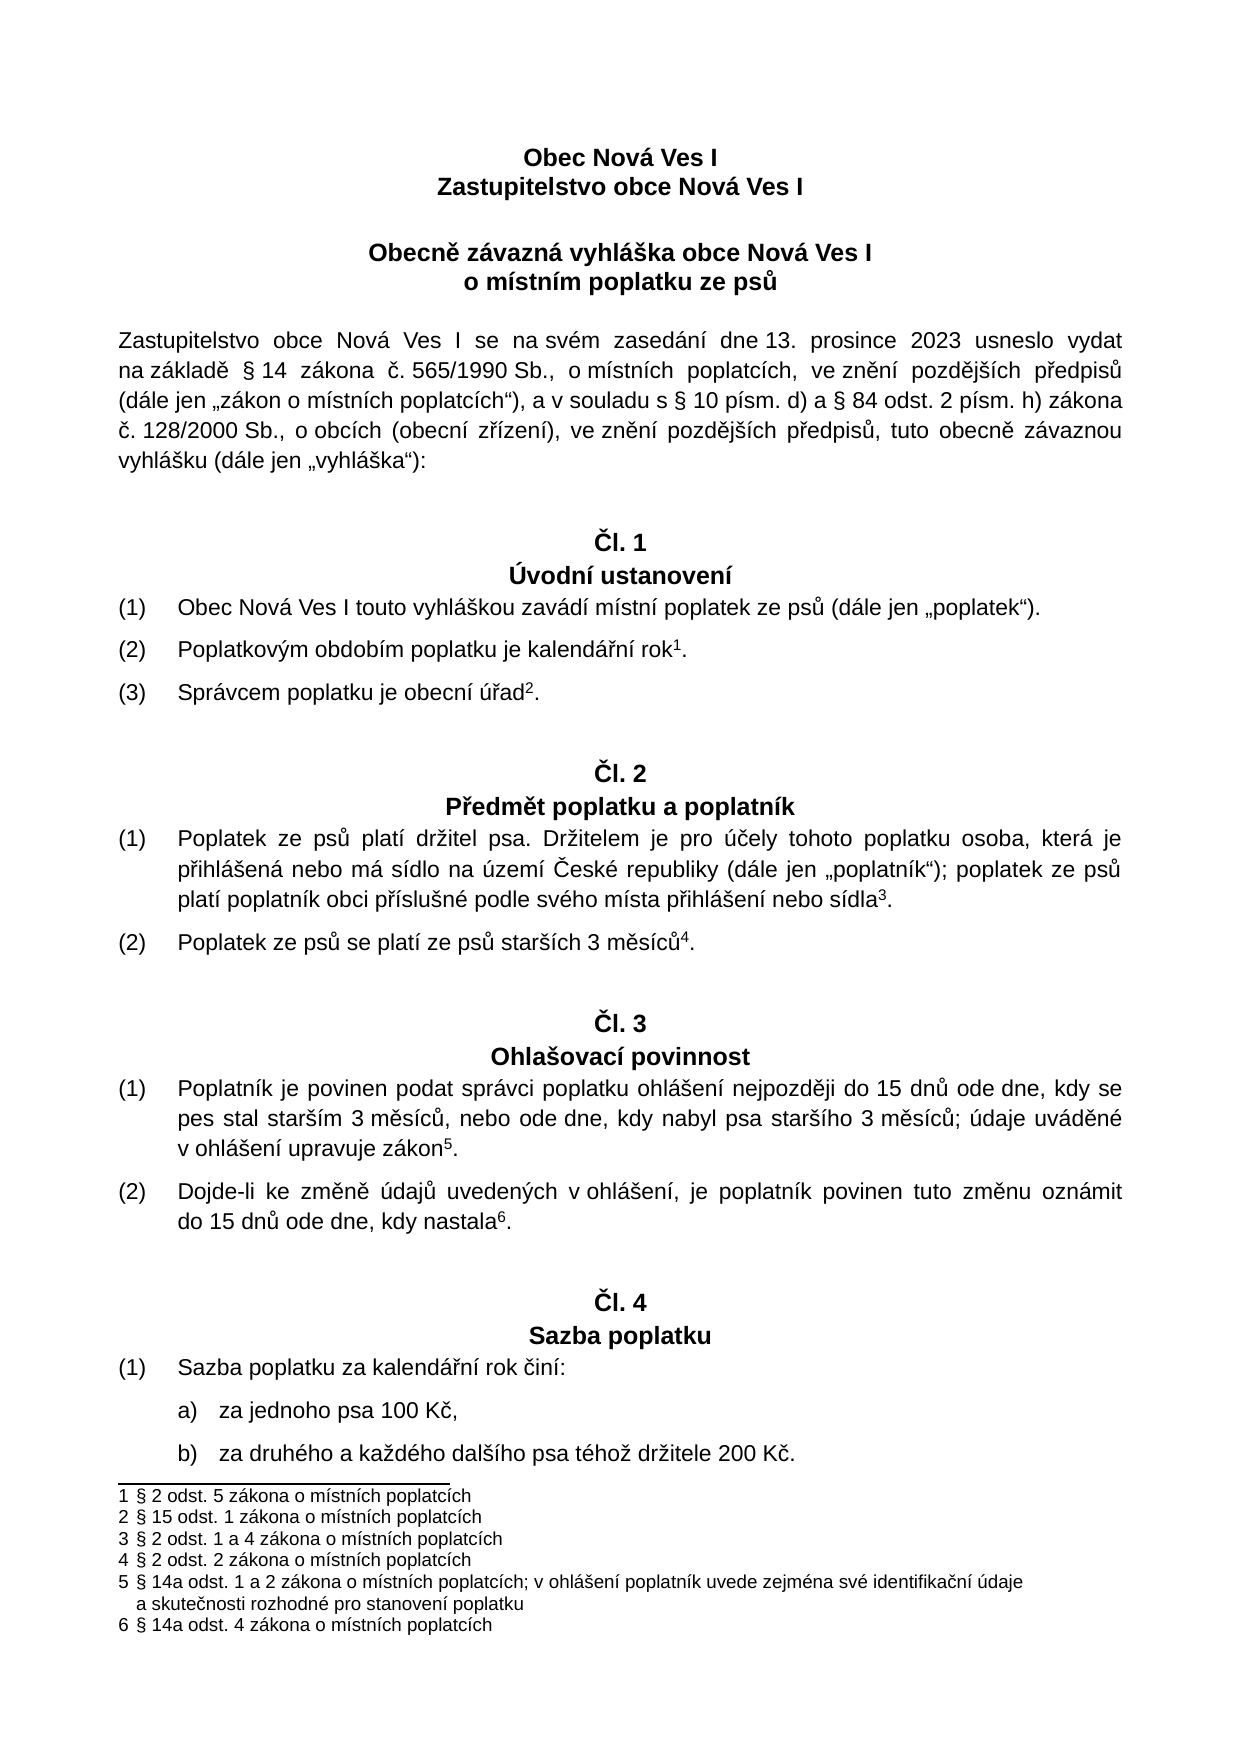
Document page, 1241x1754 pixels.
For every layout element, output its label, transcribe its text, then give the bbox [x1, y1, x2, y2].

list § 14a odst. 1 a 2 zákona o místních poplatcích; v ohlášení poplatník uvede zejména své identifikační údaje a skutečnosti rozhodné pro stanovení poplatku [118, 1571, 1122, 1614]
list § 14a odst. 4 zákona o místních poplatcích [118, 1614, 1122, 1635]
list § 2 odst. 2 zákona o místních poplatcích [118, 1549, 1122, 1571]
list Poplatek ze psů se platí ze psů starších 3 měsíců. [118, 928, 1122, 955]
list Dojde-li ke změně údajů uvedených v ohlášení, je poplatník povinen tuto změnu oznámit do 15 dnů ode dne, kdy nastala. [118, 1178, 1122, 1234]
list § 2 odst. 1 a 4 zákona o místních poplatcích [118, 1528, 1122, 1549]
subtitle Čl. 2 Předmět poplatku a poplatník [118, 759, 1122, 821]
list za druhého a každého dalšího psa téhož držitele 200 Kč. [177, 1440, 1122, 1466]
title Obec Nová Ves I Zastupitelstvo obce Nová Ves I [118, 143, 1122, 201]
list Správcem poplatku je obecní úřad. [118, 679, 1122, 706]
list Poplatkovým obdobím poplatku je kalendářní rok. [118, 636, 1122, 663]
subtitle Obecně závazná vyhláška obce Nová Ves I o místním poplatku ze psů [118, 238, 1122, 295]
subtitle Čl. 4 Sazba poplatku [118, 1288, 1122, 1350]
list Poplatek ze psů platí držitel psa. Držitelem je pro účely tohoto poplatku osoba, která je přihlášená nebo má sídlo na území České republiky (dále jen „poplatník“); poplatek ze psů platí poplatník obci příslušné podle svého místa přihlášení nebo sídla. [118, 825, 1122, 912]
list § 2 odst. 5 zákona o místních poplatcích [118, 1484, 1122, 1506]
list Poplatník je povinen podat správci poplatku ohlášení nejpozději do 15 dnů ode dne, kdy se pes stal starším 3 měsíců, nebo ode dne, kdy nabyl psa staršího 3 měsíců; údaje uváděné v ohlášení upravuje zákon. [118, 1075, 1122, 1162]
list za jednoho psa 100 Kč, [177, 1397, 1122, 1423]
list Sazba poplatku za kalendářní rok činí: [118, 1354, 1122, 1381]
text Zastupitelstvo obce Nová Ves I se na svém zasedání dne 13. prosince 2023 usneslo vydat na základě § 14 zákona č. 565/1990 Sb., o místních poplatcích, ve znění pozdějších předpisů (dále jen „zákon o místních poplatcích“), a v souladu s § 10 písm. d) a § 84 odst. 2 písm. h) zákona č. 128/2000 Sb., o obcích (obecní zřízení), ve znění pozdějších předpisů, tuto obecně závaznou vyhlášku (dále jen „vyhláška“): [118, 327, 1122, 474]
subtitle Čl. 3 Ohlašovací povinnost [118, 1009, 1122, 1071]
list Obec Nová Ves I touto vyhláškou zavádí místní poplatek ze psů (dále jen „poplatek“). [118, 594, 1122, 620]
subtitle Čl. 1 Úvodní ustanovení [118, 528, 1122, 589]
list § 15 odst. 1 zákona o místních poplatcích [118, 1506, 1122, 1528]
